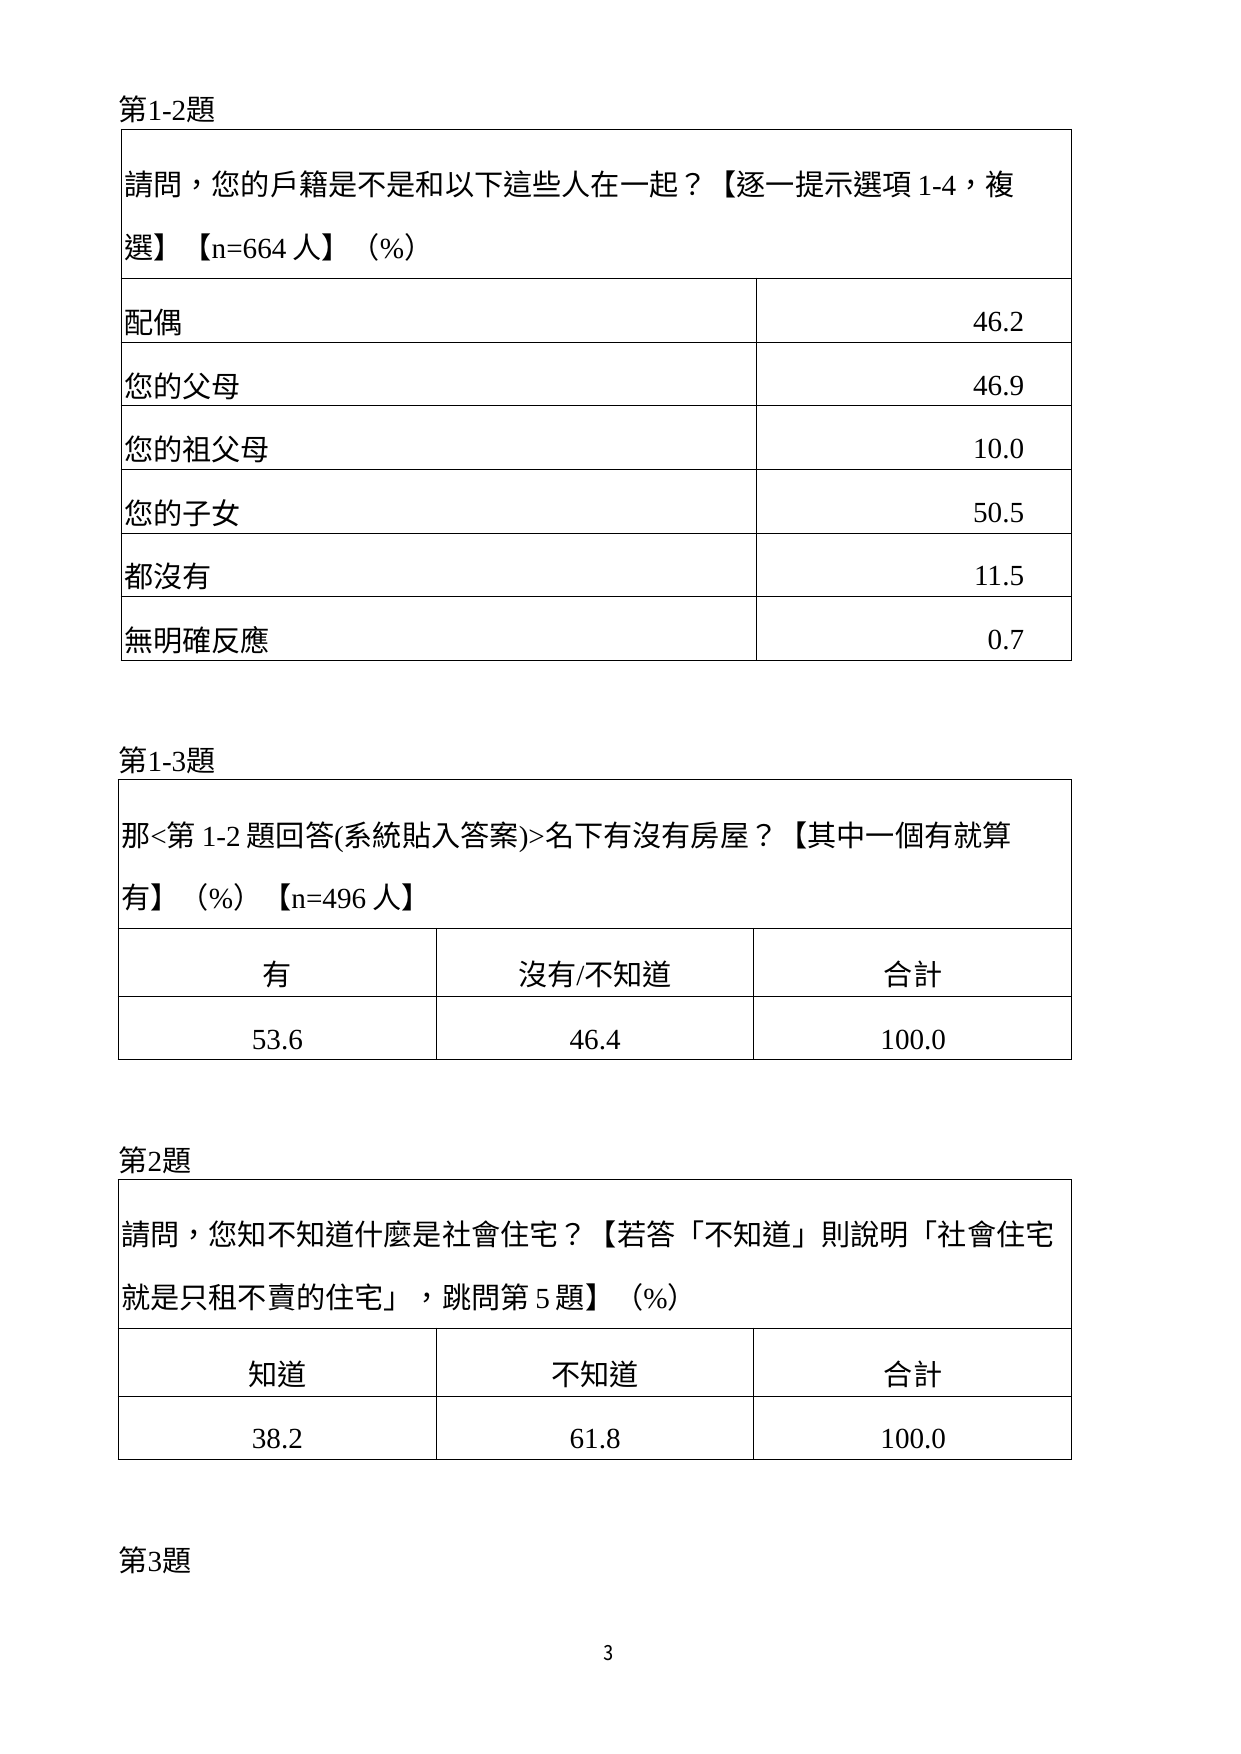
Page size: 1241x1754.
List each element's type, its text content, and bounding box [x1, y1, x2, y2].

table_cell 合計 [754, 929, 1071, 996]
text 第2題 [118, 1117, 1122, 1179]
table_cell 11.5 [757, 534, 1071, 596]
table_cell 知道 [119, 1329, 436, 1396]
table_cell 您的祖父母 [122, 406, 756, 469]
table_header 請問，您知不知道什麼是社會住宅？【若答「不知道」則說明「社會住宅就是只租不賣的住宅」，跳問第5題】（%） [119, 1180, 1071, 1328]
table_cell 61.8 [437, 1397, 753, 1459]
text 第1-2題 [118, 66, 1122, 129]
table_cell 都沒有 [122, 534, 756, 596]
table_cell 10.0 [757, 406, 1071, 469]
text 第1-3題 [118, 717, 1122, 779]
table_cell 0.7 [757, 597, 1071, 659]
table_cell 配偶 [122, 279, 756, 342]
table_cell 100.0 [754, 997, 1071, 1059]
table_cell 46.9 [757, 343, 1071, 405]
table_cell 不知道 [437, 1329, 753, 1396]
table_cell 您的父母 [122, 343, 756, 405]
table_header 請問，您的戶籍是不是和以下這些人在一起？【逐一提示選項1-4，複選】【n=664人】（%） [122, 130, 1071, 278]
table_cell 53.6 [119, 997, 436, 1059]
text 第3題 [118, 1517, 1122, 1579]
table_cell 無明確反應 [122, 597, 756, 659]
table_cell 有 [119, 929, 436, 996]
table_cell 100.0 [754, 1397, 1071, 1459]
table_cell 50.5 [757, 470, 1071, 532]
table_cell 46.4 [437, 997, 753, 1059]
table_cell 合計 [754, 1329, 1071, 1396]
table_cell 38.2 [119, 1397, 436, 1459]
table_cell 46.2 [757, 279, 1071, 342]
table_cell 沒有/不知道 [437, 929, 753, 996]
table_header 那<第1-2題回答(系統貼入答案)>名下有沒有房屋？【其中一個有就算有】（%）【n=496人】 [119, 780, 1071, 928]
table_cell 您的子女 [122, 470, 756, 532]
